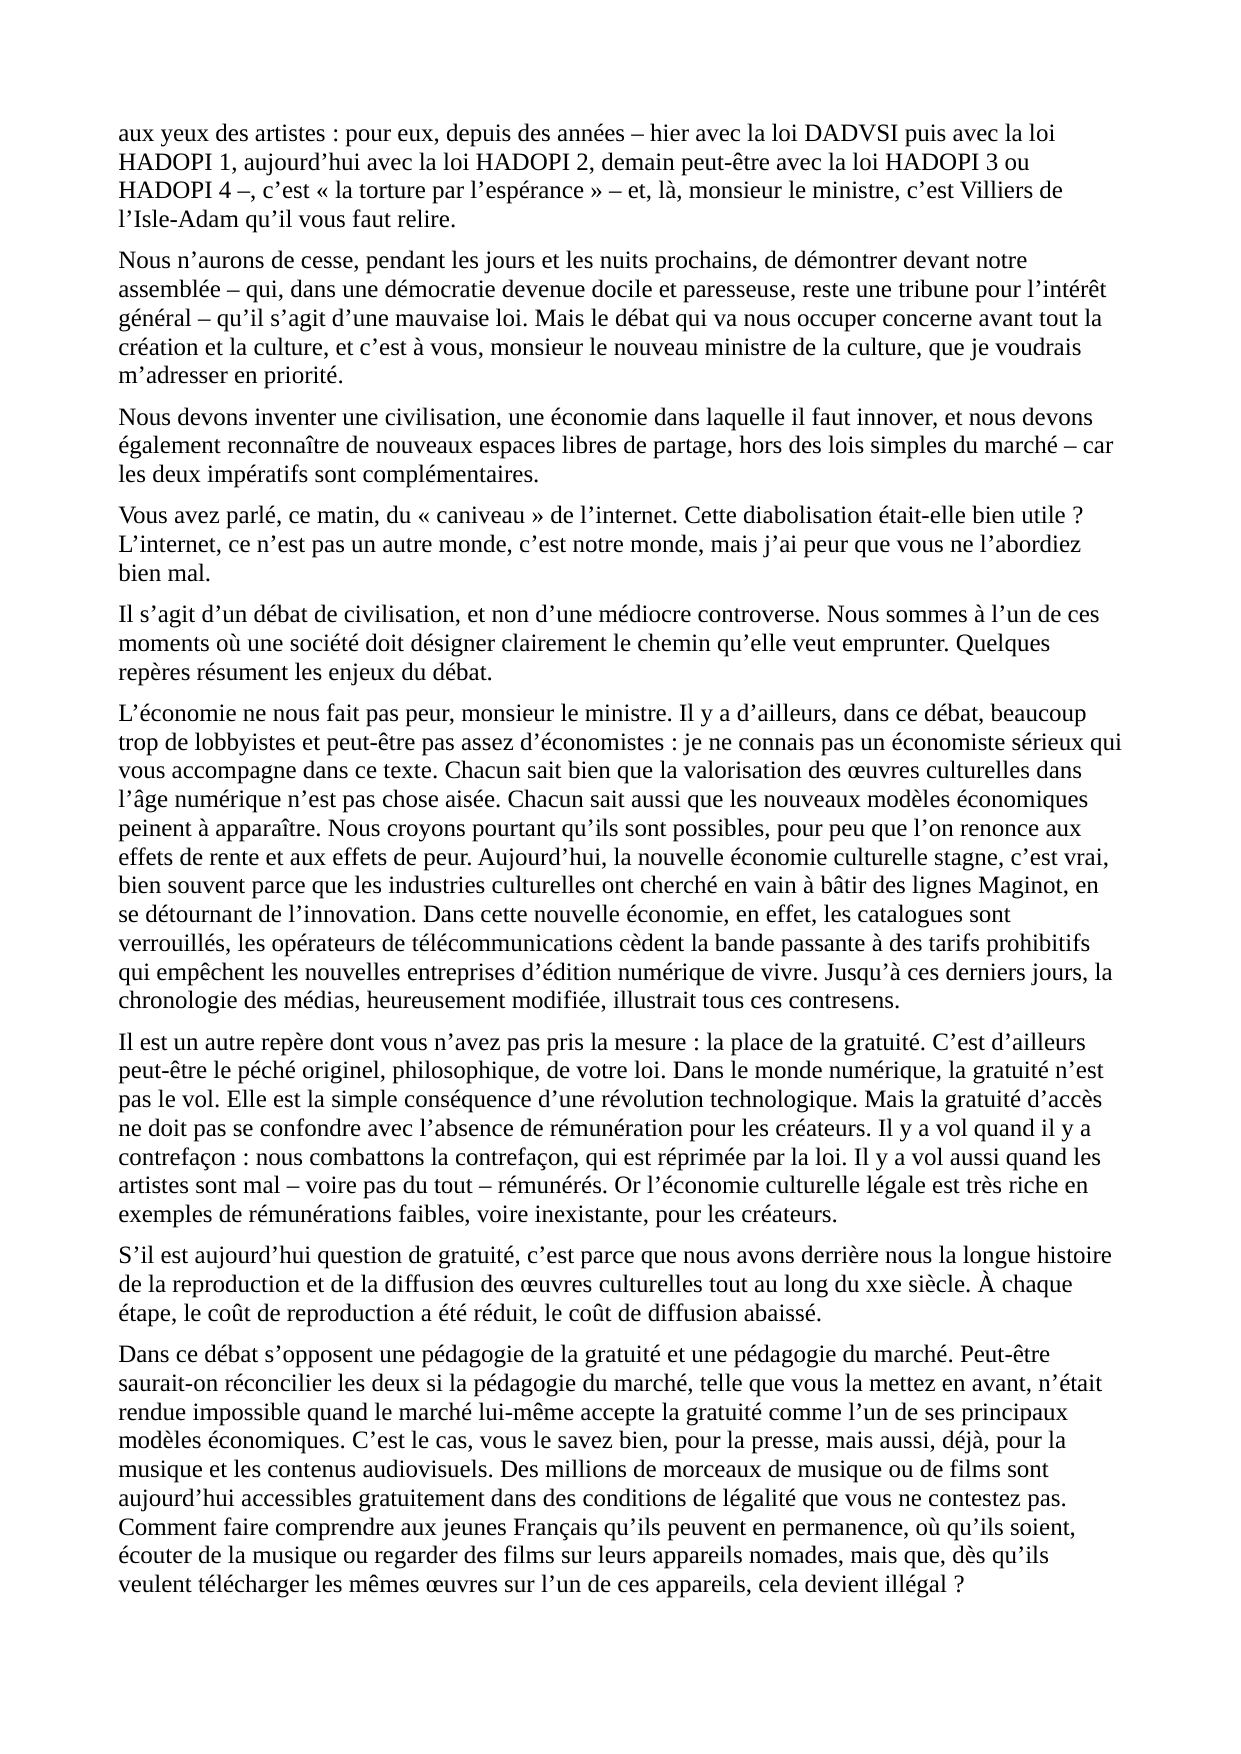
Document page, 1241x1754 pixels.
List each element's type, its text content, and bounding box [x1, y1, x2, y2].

text Il s’agit d’un débat de civilisation, et non d’une médiocre controverse. Nous sommes à l’un de ces moments où une société doit désigner clairement le chemin qu’elle veut emprunter. Quelques repères résument les enjeux du débat. [118, 599, 1122, 686]
text Dans ce débat s’opposent une pédagogie de la gratuité et une pédagogie du marché. Peut-être saurait-on réconcilier les deux si la pédagogie du marché, telle que vous la mettez en avant, n’était rendue impossible quand le marché lui-même accepte la gratuité comme l’un de ses principaux modèles économiques. C’est le cas, vous le savez bien, pour la presse, mais aussi, déjà, pour la musique et les contenus audiovisuels. Des millions de morceaux de musique ou de films sont aujourd’hui accessibles gratuitement dans des conditions de légalité que vous ne contestez pas. Comment faire comprendre aux jeunes Français qu’ils peuvent en permanence, où qu’ils soient, écouter de la musique ou regarder des films sur leurs appareils nomades, mais que, dès qu’ils veulent télécharger les mêmes œuvres sur l’un de ces appareils, cela devient illégal ? [118, 1339, 1122, 1598]
text aux yeux des artistes : pour eux, depuis des années – hier avec la loi DADVSI puis avec la loi HADOPI 1, aujourd’hui avec la loi HADOPI 2, demain peut-être avec la loi HADOPI 3 ou HADOPI 4 –, c’est « la torture par l’espérance » – et, là, monsieur le ministre, c’est Villiers de l’Isle-Adam qu’il vous faut relire. [118, 118, 1122, 233]
text Nous devons inventer une civilisation, une économie dans laquelle il faut innover, et nous devons également reconnaître de nouveaux espaces libres de partage, hors des lois simples du marché – car les deux impératifs sont complémentaires. [118, 402, 1122, 488]
text L’économie ne nous fait pas peur, monsieur le ministre. Il y a d’ailleurs, dans ce débat, beaucoup trop de lobbyistes et peut-être pas assez d’économistes : je ne connais pas un économiste sérieux qui vous accompagne dans ce texte. Chacun sait bien que la valorisation des œuvres culturelles dans l’âge numérique n’est pas chose aisée. Chacun sait aussi que les nouveaux modèles économiques peinent à apparaître. Nous croyons pourtant qu’ils sont possibles, pour peu que l’on renonce aux effets de rente et aux effets de peur. Aujourd’hui, la nouvelle économie culturelle stagne, c’est vrai, bien souvent parce que les industries culturelles ont cherché en vain à bâtir des lignes Maginot, en se détournant de l’innovation. Dans cette nouvelle économie, en effet, les catalogues sont verrouillés, les opérateurs de télécommunications cèdent la bande passante à des tarifs prohibitifs qui empêchent les nouvelles entreprises d’édition numérique de vivre. Jusqu’à ces derniers jours, la chronologie des médias, heureusement modifiée, illustrait tous ces contresens. [118, 698, 1122, 1014]
text S’il est aujourd’hui question de gratuité, c’est parce que nous avons derrière nous la longue histoire de la reproduction et de la diffusion des œuvres culturelles tout au long du xxe siècle. À chaque étape, le coût de reproduction a été réduit, le coût de diffusion abaissé. [118, 1241, 1122, 1327]
text Il est un autre repère dont vous n’avez pas pris la mesure : la place de la gratuité. C’est d’ailleurs peut-être le péché originel, philosophique, de votre loi. Dans le monde numérique, la gratuité n’est pas le vol. Elle est la simple conséquence d’une révolution technologique. Mais la gratuité d’accès ne doit pas se confondre avec l’absence de rémunération pour les créateurs. Il y a vol quand il y a contrefaçon : nous combattons la contrefaçon, qui est réprimée par la loi. Il y a vol aussi quand les artistes sont mal – voire pas du tout – rémunérés. Or l’économie culturelle légale est très riche en exemples de rémunérations faibles, voire inexistante, pour les créateurs. [118, 1027, 1122, 1228]
text Vous avez parlé, ce matin, du « caniveau » de l’internet. Cette diabolisation était-elle bien utile ? L’internet, ce n’est pas un autre monde, c’est notre monde, mais j’ai peur que vous ne l’abordiez bien mal. [118, 501, 1122, 587]
text Nous n’aurons de cesse, pendant les jours et les nuits prochains, de démontrer devant notre assemblée – qui, dans une démocratie devenue docile et paresseuse, reste une tribune pour l’intérêt général – qu’il s’agit d’une mauvaise loi. Mais le débat qui va nous occuper concerne avant tout la création et la culture, et c’est à vous, monsieur le nouveau ministre de la culture, que je voudrais m’adresser en priorité. [118, 246, 1122, 389]
